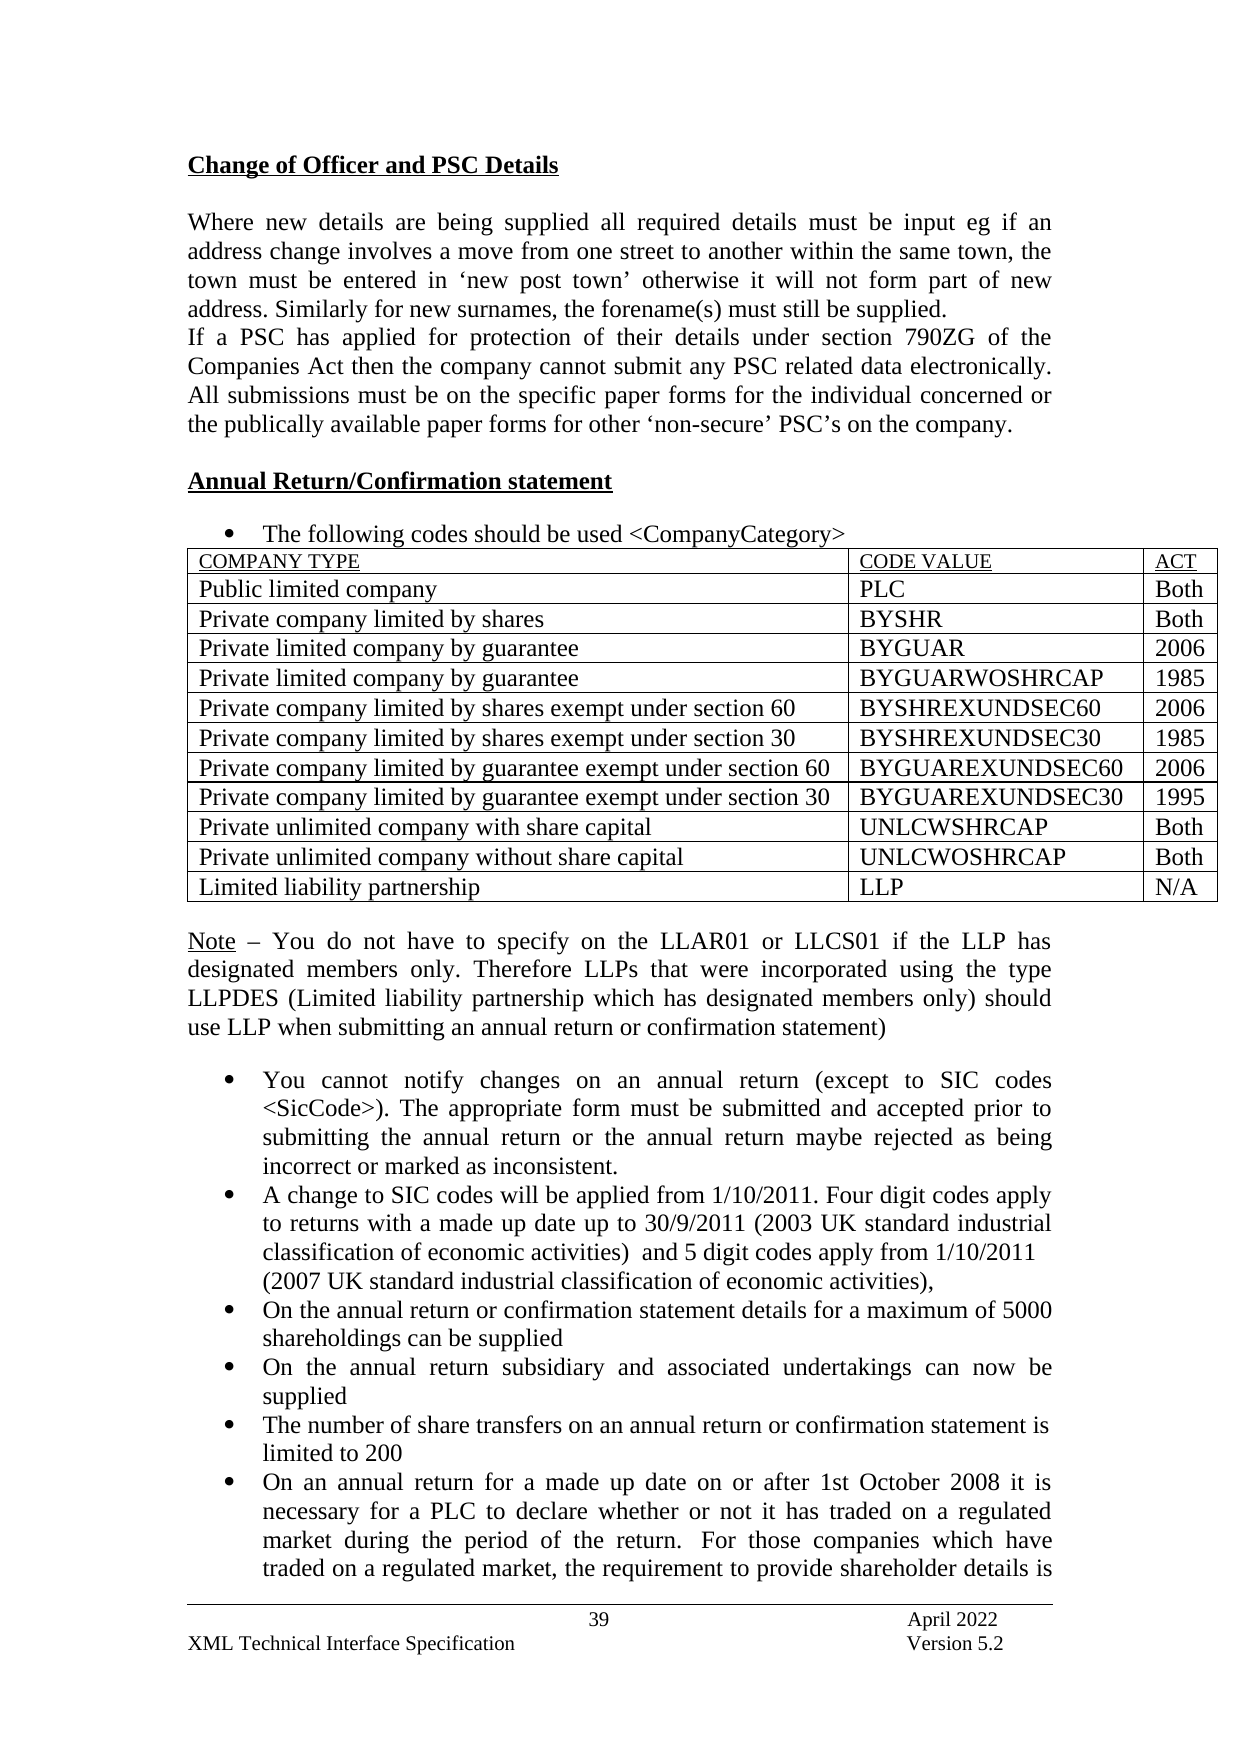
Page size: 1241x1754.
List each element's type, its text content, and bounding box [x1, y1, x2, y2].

list A change to SIC codes will be applied from 1/10/2011. Four digit codes apply to returns with a made up date up to 30/9/2011 (2003 UK standard industrial classification of economic activities) and 5 digit codes apply from 1/10/2011 [225, 1180, 1053, 1266]
table_header CODE VALUE [849, 549, 1143, 573]
table_cell BYGUAR [849, 634, 1143, 662]
table_cell Both [1144, 604, 1217, 632]
table_cell Public limited company [188, 574, 848, 603]
table_cell BYSHREXUNDSEC30 [849, 723, 1143, 752]
text If a PSC has applied for protection of their details under section 790ZG of the Companies Act then the company cannot submit any PSC related data electronically. All submissions must be on the specific paper forms for the individual concerned or the publically available paper forms for other ‘non-secure’ PSC’s on the company. [187, 322, 1053, 437]
table_cell 1985 [1144, 723, 1217, 752]
table_cell Private company limited by shares [188, 604, 848, 632]
table_cell UNLCWSHRCAP [849, 812, 1143, 841]
table_cell N/A [1144, 872, 1217, 901]
table_cell Both [1144, 812, 1217, 841]
table_cell PLC [849, 574, 1143, 603]
table_cell Private company limited by guarantee exempt under section 60 [188, 753, 848, 781]
list On an annual return for a made up date on or after 1st October 2008 it is necessary for a PLC to declare whether or not it has traded on a regulated market during the period of the return. For those companies which have traded on a regulated market, the requirement to provide shareholder details is [225, 1467, 1053, 1582]
text Note – You do not have to specify on the LLAR01 or LLCS01 if the LLP has designated members only. Therefore LLPs that were incorporated using the type LLPDES (Limited liability partnership which has designated members only) should use LLP when submitting an annual return or confirmation statement) [187, 926, 1053, 1041]
list The following codes should be used <CompanyCategory> [225, 519, 1053, 548]
table_cell Private company limited by shares exempt under section 60 [188, 693, 848, 722]
table_cell BYGUARWOSHRCAP [849, 663, 1143, 692]
table_cell Private limited company by guarantee [188, 663, 848, 692]
table_cell Private unlimited company with share capital [188, 812, 848, 841]
list On the annual return or confirmation statement details for a maximum of 5000 shareholdings can be supplied [225, 1295, 1053, 1352]
table_cell 1995 [1144, 783, 1217, 811]
text (2007 UK standard industrial classification of economic activities), [225, 1266, 1053, 1295]
table_cell 1985 [1144, 663, 1217, 692]
table_cell BYGUAREXUNDSEC30 [849, 783, 1143, 811]
table_cell Limited liability partnership [188, 872, 848, 901]
table_cell LLP [849, 872, 1143, 901]
table_cell Private limited company by guarantee [188, 634, 848, 662]
table_cell 2006 [1144, 753, 1217, 781]
table_cell BYSHR [849, 604, 1143, 632]
table_cell BYGUAREXUNDSEC60 [849, 753, 1143, 781]
table_cell Private company limited by guarantee exempt under section 30 [188, 783, 848, 811]
table_cell 2006 [1144, 634, 1217, 662]
list You cannot notify changes on an annual return (except to SIC codes <SicCode>). The appropriate form must be submitted and accepted prior to submitting the annual return or the annual return maybe rejected as being incorrect or marked as inconsistent. [225, 1065, 1053, 1180]
list On the annual return subsidiary and associated undertakings can now be supplied [225, 1352, 1053, 1410]
list The number of share transfers on an annual return or confirmation statement is limited to 200 [225, 1410, 1053, 1467]
table_header ACT [1144, 549, 1217, 573]
text Where new details are being supplied all required details must be input eg if an address change involves a move from one street to another within the same town, the town must be entered in ‘new post town’ otherwise it will not form part of new address. Similarly for new surnames, the forename(s) must still be supplied. [187, 207, 1053, 322]
table_cell Private unlimited company without share capital [188, 842, 848, 871]
table_cell UNLCWOSHRCAP [849, 842, 1143, 871]
table_cell BYSHREXUNDSEC60 [849, 693, 1143, 722]
table_cell 2006 [1144, 693, 1217, 722]
text Annual Return/Confirmation statement [187, 466, 1053, 495]
text Change of Officer and PSC Details [187, 150, 1053, 179]
table_cell Both [1144, 574, 1217, 603]
table_cell Private company limited by shares exempt under section 30 [188, 723, 848, 752]
table_cell Both [1144, 842, 1217, 871]
table_header COMPANY TYPE [188, 549, 848, 573]
